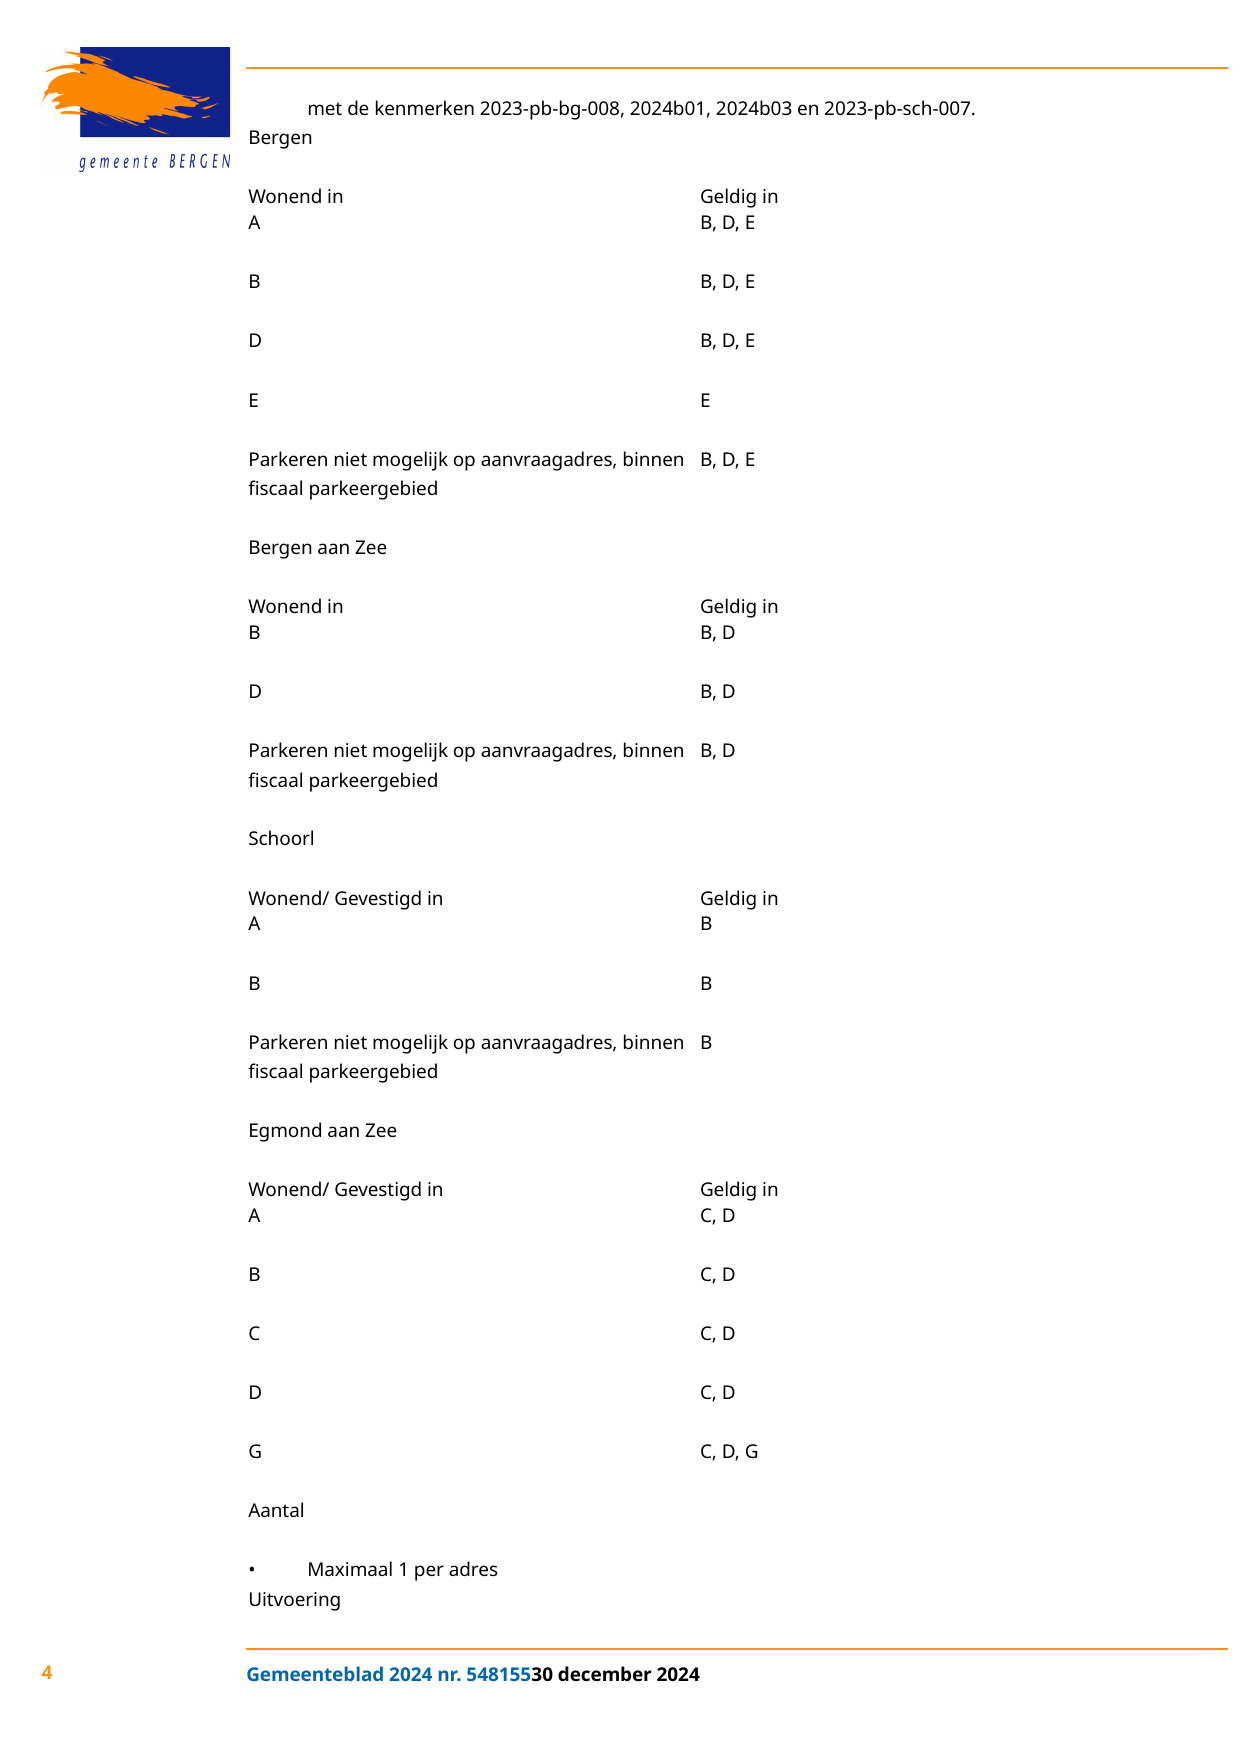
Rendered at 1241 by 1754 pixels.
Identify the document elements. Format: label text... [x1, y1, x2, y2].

text Bergen [248, 124, 1152, 150]
table_header Geldig in [700, 885, 1152, 911]
text Egmond aan Zee [248, 1117, 1152, 1143]
table_header Wonend/ Gevestigd in [248, 1176, 700, 1202]
table_header Geldig in [700, 594, 1152, 619]
table_cell A B Parkeren niet mogelijk op aanvraagadres, binnen fiscaal parkeergebied [248, 911, 700, 1084]
table_cell B, D B, D B, D [700, 619, 1152, 793]
text Schoorl [248, 826, 1152, 851]
table_cell C, D C, D C, D C, D C, D, G [700, 1202, 1152, 1464]
table_header Wonend in [248, 184, 700, 209]
table_header Geldig in [700, 1176, 1152, 1202]
text Aantal [248, 1497, 1152, 1523]
table_header Geldig in [700, 184, 1152, 209]
table_header Wonend in [248, 594, 700, 619]
list Maximaal 1 per adres [248, 1556, 1152, 1582]
table_cell B B B [700, 911, 1152, 1084]
table_header Wonend/ Gevestigd in [248, 885, 700, 911]
table_cell B, D, E B, D, E B, D, E E B, D, E [700, 209, 1152, 501]
table_cell B D Parkeren niet mogelijk op aanvraagadres, binnen fiscaal parkeergebied [248, 619, 700, 793]
table_cell A B C D G [248, 1202, 700, 1464]
text Uitvoering [248, 1586, 1152, 1612]
picture [41, 47, 231, 172]
table_cell A B D E Parkeren niet mogelijk op aanvraagadres, binnen fiscaal parkeergebied [248, 209, 700, 501]
text Bergen aan Zee [248, 534, 1152, 560]
list met de kenmerken 2023-pb-bg-008, 2024b01, 2024b03 en 2023-pb-sch-007. [248, 95, 1152, 121]
